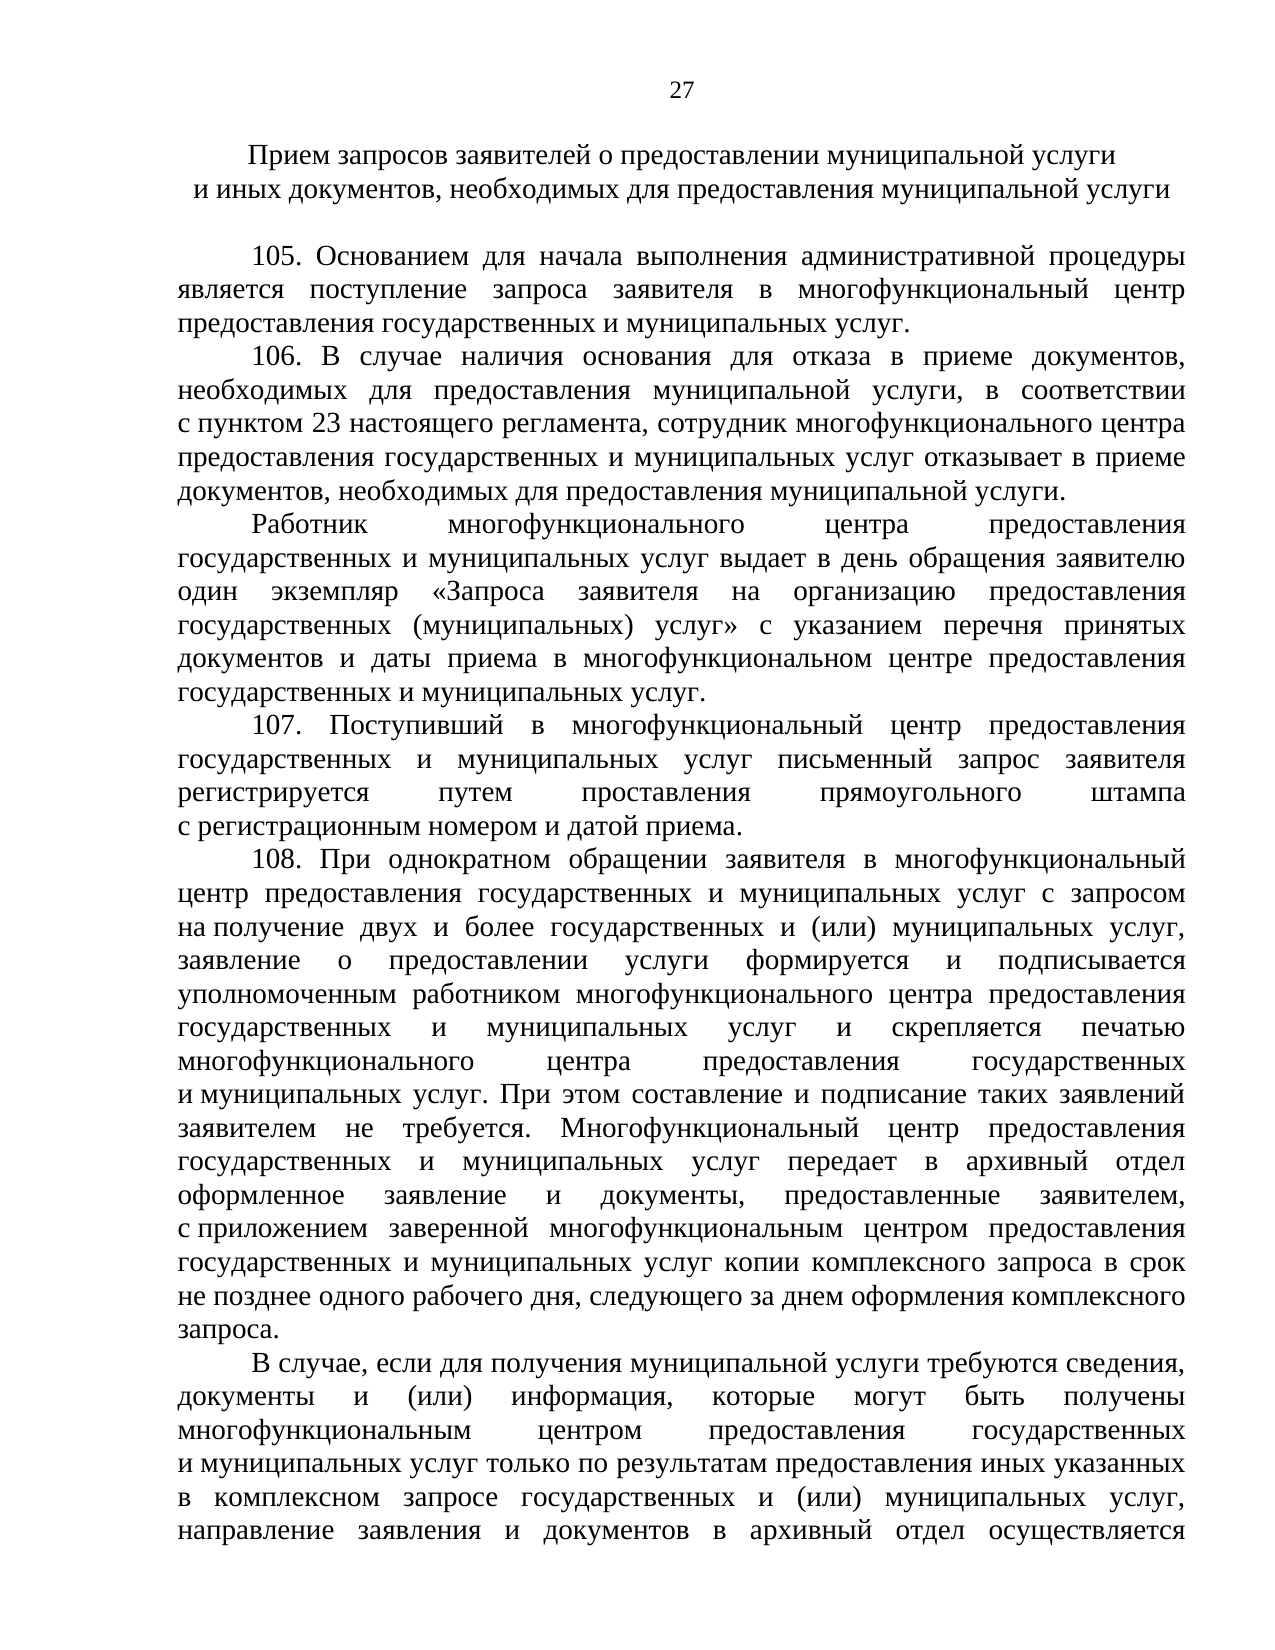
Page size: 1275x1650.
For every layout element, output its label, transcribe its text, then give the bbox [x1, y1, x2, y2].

text В случае, если для получения муниципальной услуги требуются сведения, документы и (или) информация, которые могут быть получены многофункциональным центром предоставления государственных и муниципальных услуг только по результатам предоставления иных указанных в комплексном запросе государственных и (или) муниципальных услуг, направление заявления и документов в архивный отдел осуществляется [177, 1345, 1186, 1546]
text Работник многофункционального центра предоставления государственных и муниципальных услуг выдает в день обращения заявителю один экземпляр «Запроса заявителя на организацию предоставления государственных (муниципальных) услуг» с указанием перечня принятых документов и даты приема в многофункциональном центре предоставления государственных и муниципальных услуг. [177, 506, 1186, 707]
text 106. В случае наличия основания для отказа в приеме документов, необходимых для предоставления муниципальной услуги, в соответствии с пунктом 23 настоящего регламента, сотрудник многофункционального центра предоставления государственных и муниципальных услуг отказывает в приеме документов, необходимых для предоставления муниципальной услуги. [177, 338, 1186, 506]
text Прием запросов заявителей о предоставлении муниципальной услуги [177, 137, 1186, 171]
text и иных документов, необходимых для предоставления муниципальной услуги [177, 171, 1186, 204]
text 108. При однократном обращении заявителя в многофункциональный центр предоставления государственных и муниципальных услуг с запросом на получение двух и более государственных и (или) муниципальных услуг, заявление о предоставлении услуги формируется и подписывается уполномоченным работником многофункционального центра предоставления государственных и муниципальных услуг и скрепляется печатью многофункционального центра предоставления государственных и муниципальных услуг. При этом составление и подписание таких заявлений заявителем не требуется. Многофункциональный центр предоставления государственных и муниципальных услуг передает в архивный отдел оформленное заявление и документы, предоставленные заявителем, с приложением заверенной многофункциональным центром предоставления государственных и муниципальных услуг копии комплексного запроса в срок не позднее одного рабочего дня, следующего за днем оформления комплексного запроса. [177, 842, 1186, 1345]
text 105. Основанием для начала выполнения административной процедуры является поступление запроса заявителя в многофункциональный центр предоставления государственных и муниципальных услуг. [177, 238, 1186, 338]
text 107. Поступивший в многофункциональный центр предоставления государственных и муниципальных услуг письменный запрос заявителя регистрируется путем проставления прямоугольного штампа с регистрационным номером и датой приема. [177, 707, 1186, 842]
